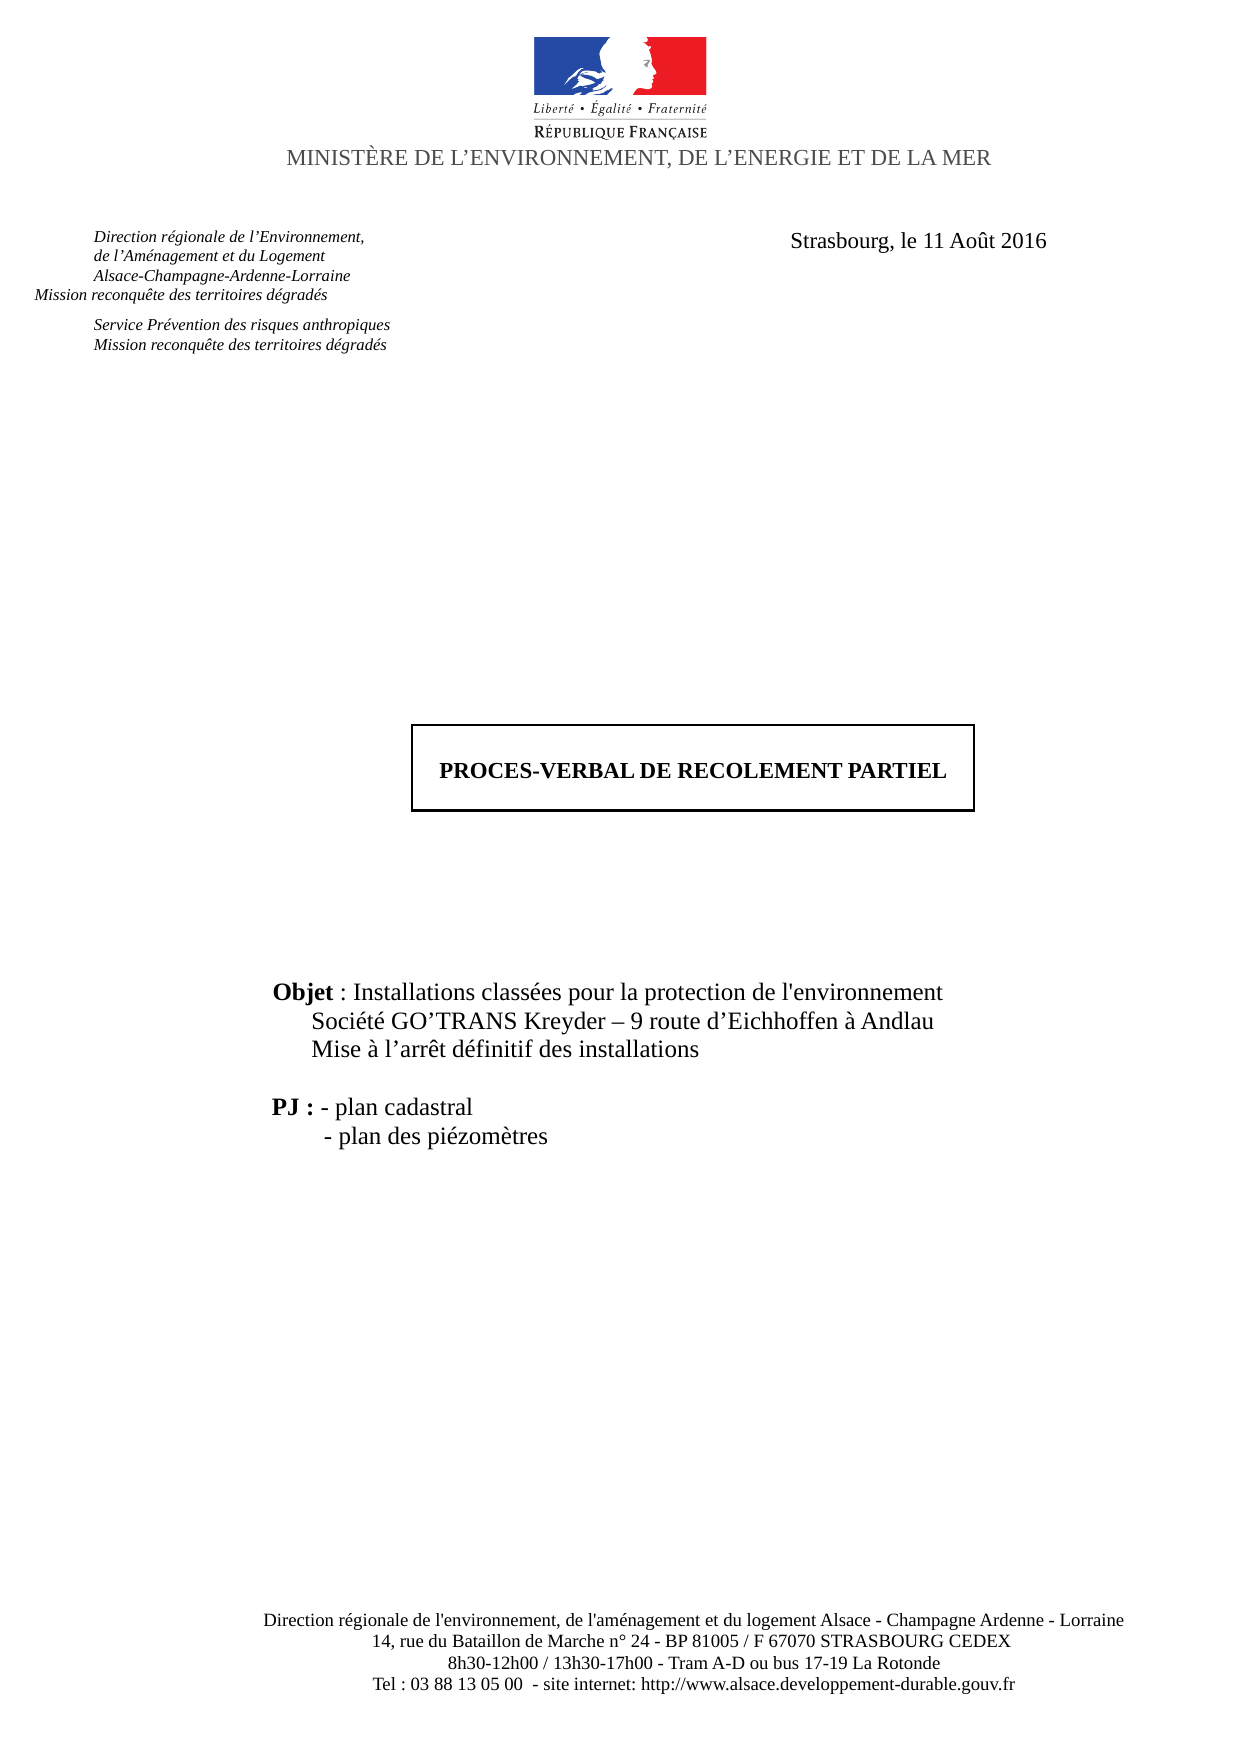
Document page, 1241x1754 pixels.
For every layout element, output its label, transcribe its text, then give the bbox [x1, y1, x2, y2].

table_cell Service Prévention des risques anthropiques Mission reconquête des territoires dégradés [94, 315, 790, 373]
text - plan des piézomètres [272, 1121, 1152, 1149]
text Objet : Installations classées pour la protection de l'environnement [272, 977, 1152, 1006]
subtitle PROCES-VERBAL DE RECOLEMENT PARTIEL [413, 753, 973, 783]
list Société GO’TRANS Kreyder – 9 route d’Eichhoffen à Andlau [274, 1006, 1152, 1034]
table_cell [790, 315, 1184, 501]
text PJ : - plan cadastral [272, 1092, 1152, 1121]
table_cell [94, 501, 1184, 562]
table_cell Strasbourg, le 11 Août 2016 [790, 227, 1184, 315]
table_cell Direction régionale de l’Environnement, de l’Aménagement et du Logement Alsace-Champagne-Ardenne-Lorraine Mission reconquête des territoires dégradés [94, 227, 790, 315]
table_cell [94, 373, 790, 501]
list Mise à l’arrêt définitif des installations [274, 1034, 1152, 1063]
picture [533, 37, 707, 140]
table_header MINISTÈRE DE L’ENVIRONNEMENT, DE L’ENERGIE ET DE LA MER [94, 145, 1184, 227]
